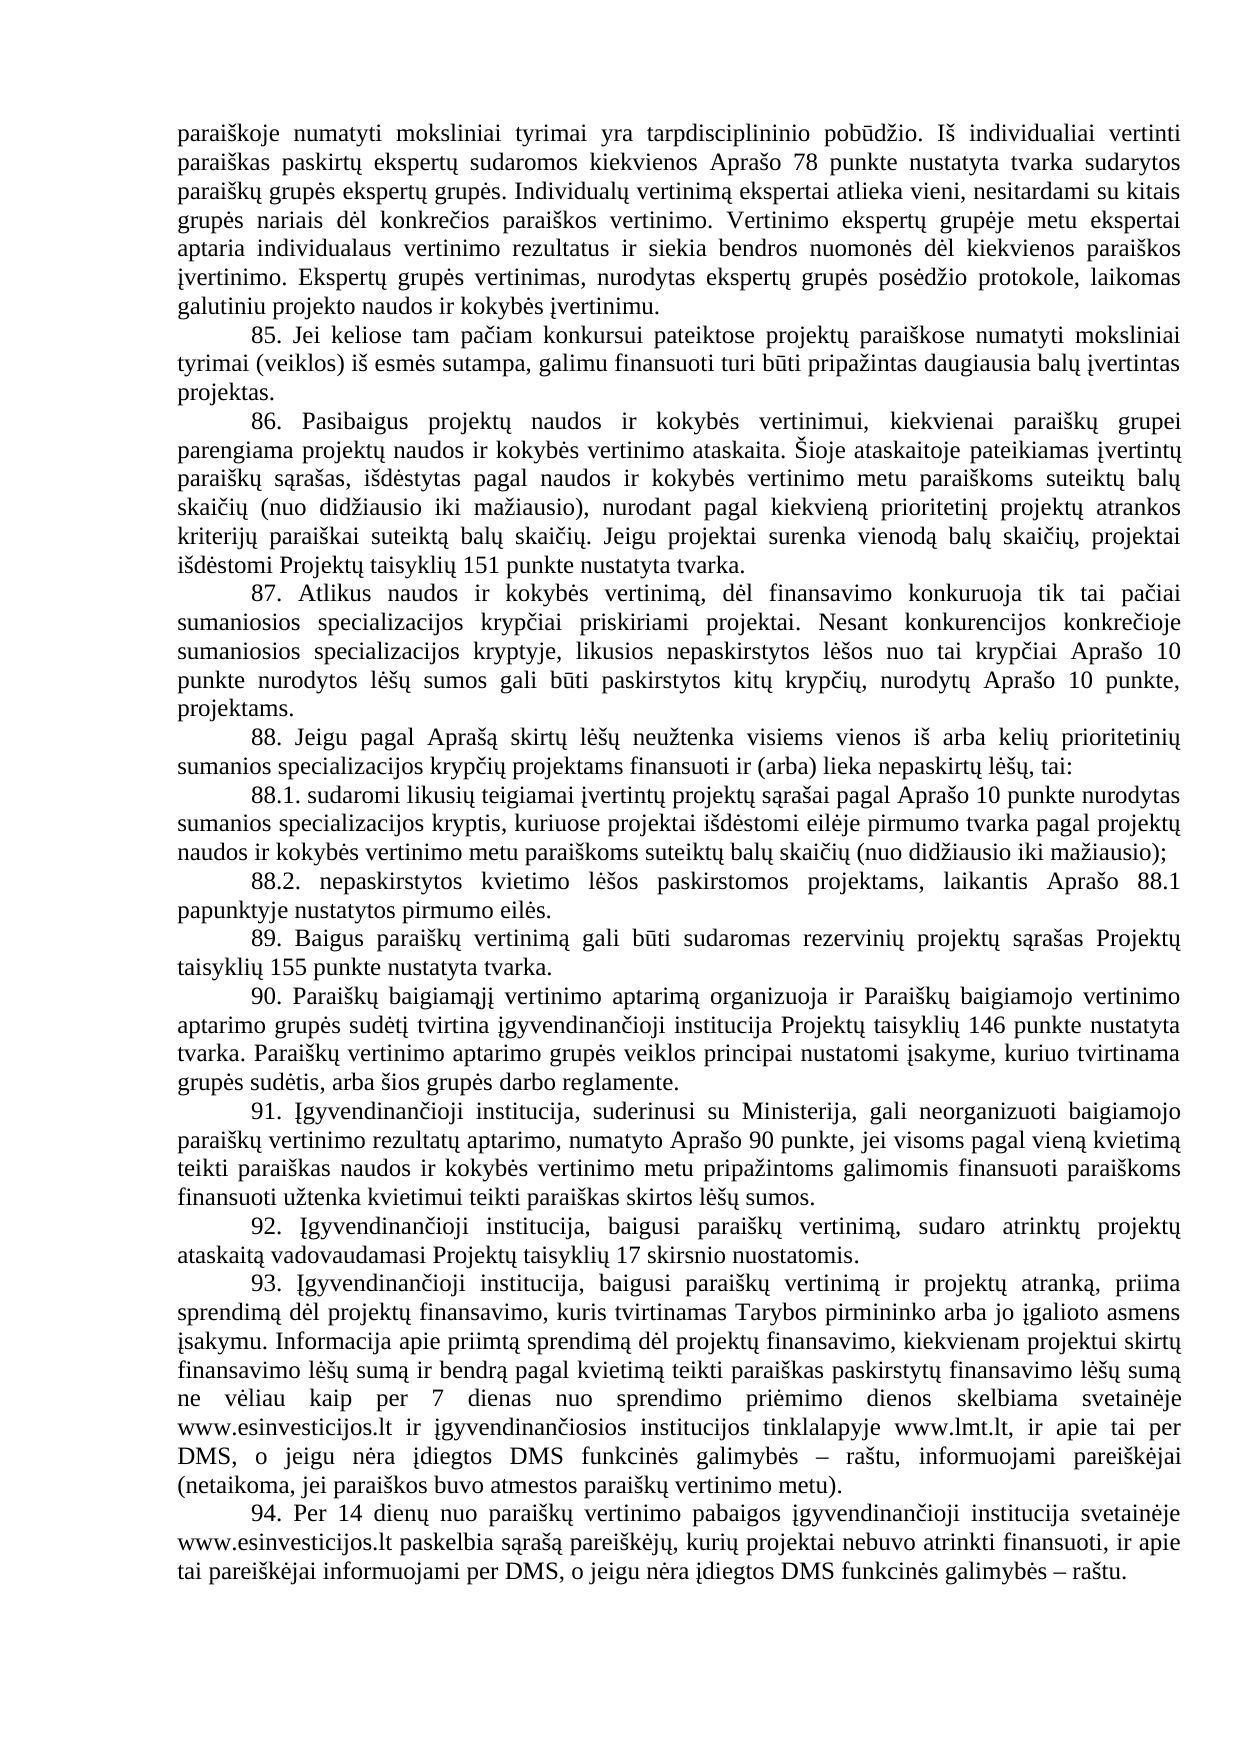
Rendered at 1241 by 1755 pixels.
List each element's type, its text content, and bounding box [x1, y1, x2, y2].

text paraiškoje numatyti moksliniai tyrimai yra tarpdisciplininio pobūdžio. Iš individualiai vertinti paraiškas paskirtų ekspertų sudaromos kiekvienos Aprašo 78 punkte nustatyta tvarka sudarytos paraiškų grupės ekspertų grupės. Individualų vertinimą ekspertai atlieka vieni, nesitardami su kitais grupės nariais dėl konkrečios paraiškos vertinimo. Vertinimo ekspertų grupėje metu ekspertai aptaria individualaus vertinimo rezultatus ir siekia bendros nuomonės dėl kiekvienos paraiškos įvertinimo. Ekspertų grupės vertinimas, nurodytas ekspertų grupės posėdžio protokole, laikomas galutiniu projekto naudos ir kokybės įvertinimu. [177, 118, 1182, 320]
text 88.2. nepaskirstytos kvietimo lėšos paskirstomos projektams, laikantis Aprašo 88.1 papunktyje nustatytos pirmumo eilės. [177, 866, 1182, 923]
text 92. Įgyvendinančioji institucija, baigusi paraiškų vertinimą, sudaro atrinktų projektų ataskaitą vadovaudamasi Projektų taisyklių 17 skirsnio nuostatomis. [177, 1211, 1182, 1268]
text 93. Įgyvendinančioji institucija, baigusi paraiškų vertinimą ir projektų atranką, priima sprendimą dėl projektų finansavimo, kuris tvirtinamas Tarybos pirmininko arba jo įgalioto asmens įsakymu. Informacija apie priimtą sprendimą dėl projektų finansavimo, kiekvienam projektui skirtų finansavimo lėšų sumą ir bendrą pagal kvietimą teikti paraiškas paskirstytų finansavimo lėšų sumą ne vėliau kaip per 7 dienas nuo sprendimo priėmimo dienos skelbiama svetainėje www.esinvesticijos.lt ir įgyvendinančiosios institucijos tinklalapyje www.lmt.lt, ir apie tai per DMS, o jeigu nėra įdiegtos DMS funkcinės galimybės – raštu, informuojami pareiškėjai (netaikoma, jei paraiškos buvo atmestos paraiškų vertinimo metu). [177, 1268, 1182, 1498]
text 90. Paraiškų baigiamąjį vertinimo aptarimą organizuoja ir Paraiškų baigiamojo vertinimo aptarimo grupės sudėtį tvirtina įgyvendinančioji institucija Projektų taisyklių 146 punkte nustatyta tvarka. Paraiškų vertinimo aptarimo grupės veiklos principai nustatomi įsakyme, kuriuo tvirtinama grupės sudėtis, arba šios grupės darbo reglamente. [177, 981, 1182, 1096]
text 94. Per 14 dienų nuo paraiškų vertinimo pabaigos įgyvendinančioji institucija svetainėje www.esinvesticijos.lt paskelbia sąrašą pareiškėjų, kurių projektai nebuvo atrinkti finansuoti, ir apie tai pareiškėjai informuojami per DMS, o jeigu nėra įdiegtos DMS funkcinės galimybės – raštu. [177, 1498, 1182, 1585]
text 88. Jeigu pagal Aprašą skirtų lėšų neužtenka visiems vienos iš arba kelių prioritetinių sumanios specializacijos krypčių projektams finansuoti ir (arba) lieka nepaskirtų lėšų, tai: [177, 722, 1182, 780]
text 89. Baigus paraiškų vertinimą gali būti sudaromas rezervinių projektų sąrašas Projektų taisyklių 155 punkte nustatyta tvarka. [177, 923, 1182, 981]
text 91. Įgyvendinančioji institucija, suderinusi su Ministerija, gali neorganizuoti baigiamojo paraiškų vertinimo rezultatų aptarimo, numatyto Aprašo 90 punkte, jei visoms pagal vieną kvietimą teikti paraiškas naudos ir kokybės vertinimo metu pripažintoms galimomis finansuoti paraiškoms finansuoti užtenka kvietimui teikti paraiškas skirtos lėšų sumos. [177, 1096, 1182, 1211]
text 86. Pasibaigus projektų naudos ir kokybės vertinimui, kiekvienai paraiškų grupei parengiama projektų naudos ir kokybės vertinimo ataskaita. Šioje ataskaitoje pateikiamas įvertintų paraiškų sąrašas, išdėstytas pagal naudos ir kokybės vertinimo metu paraiškoms suteiktų balų skaičių (nuo didžiausio iki mažiausio), nurodant pagal kiekvieną prioritetinį projektų atrankos kriterijų paraiškai suteiktą balų skaičių. Jeigu projektai surenka vienodą balų skaičių, projektai išdėstomi Projektų taisyklių 151 punkte nustatyta tvarka. [177, 406, 1182, 578]
text 87. Atlikus naudos ir kokybės vertinimą, dėl finansavimo konkuruoja tik tai pačiai sumaniosios specializacijos krypčiai priskiriami projektai. Nesant konkurencijos konkrečioje sumaniosios specializacijos kryptyje, likusios nepaskirstytos lėšos nuo tai krypčiai Aprašo 10 punkte nurodytos lėšų sumos gali būti paskirstytos kitų krypčių, nurodytų Aprašo 10 punkte, projektams. [177, 578, 1182, 722]
text 85. Jei keliose tam pačiam konkursui pateiktose projektų paraiškose numatyti moksliniai tyrimai (veiklos) iš esmės sutampa, galimu finansuoti turi būti pripažintas daugiausia balų įvertintas projektas. [177, 320, 1182, 406]
text 88.1. sudaromi likusių teigiamai įvertintų projektų sąrašai pagal Aprašo 10 punkte nurodytas sumanios specializacijos kryptis, kuriuose projektai išdėstomi eilėje pirmumo tvarka pagal projektų naudos ir kokybės vertinimo metu paraiškoms suteiktų balų skaičių (nuo didžiausio iki mažiausio); [177, 780, 1182, 866]
